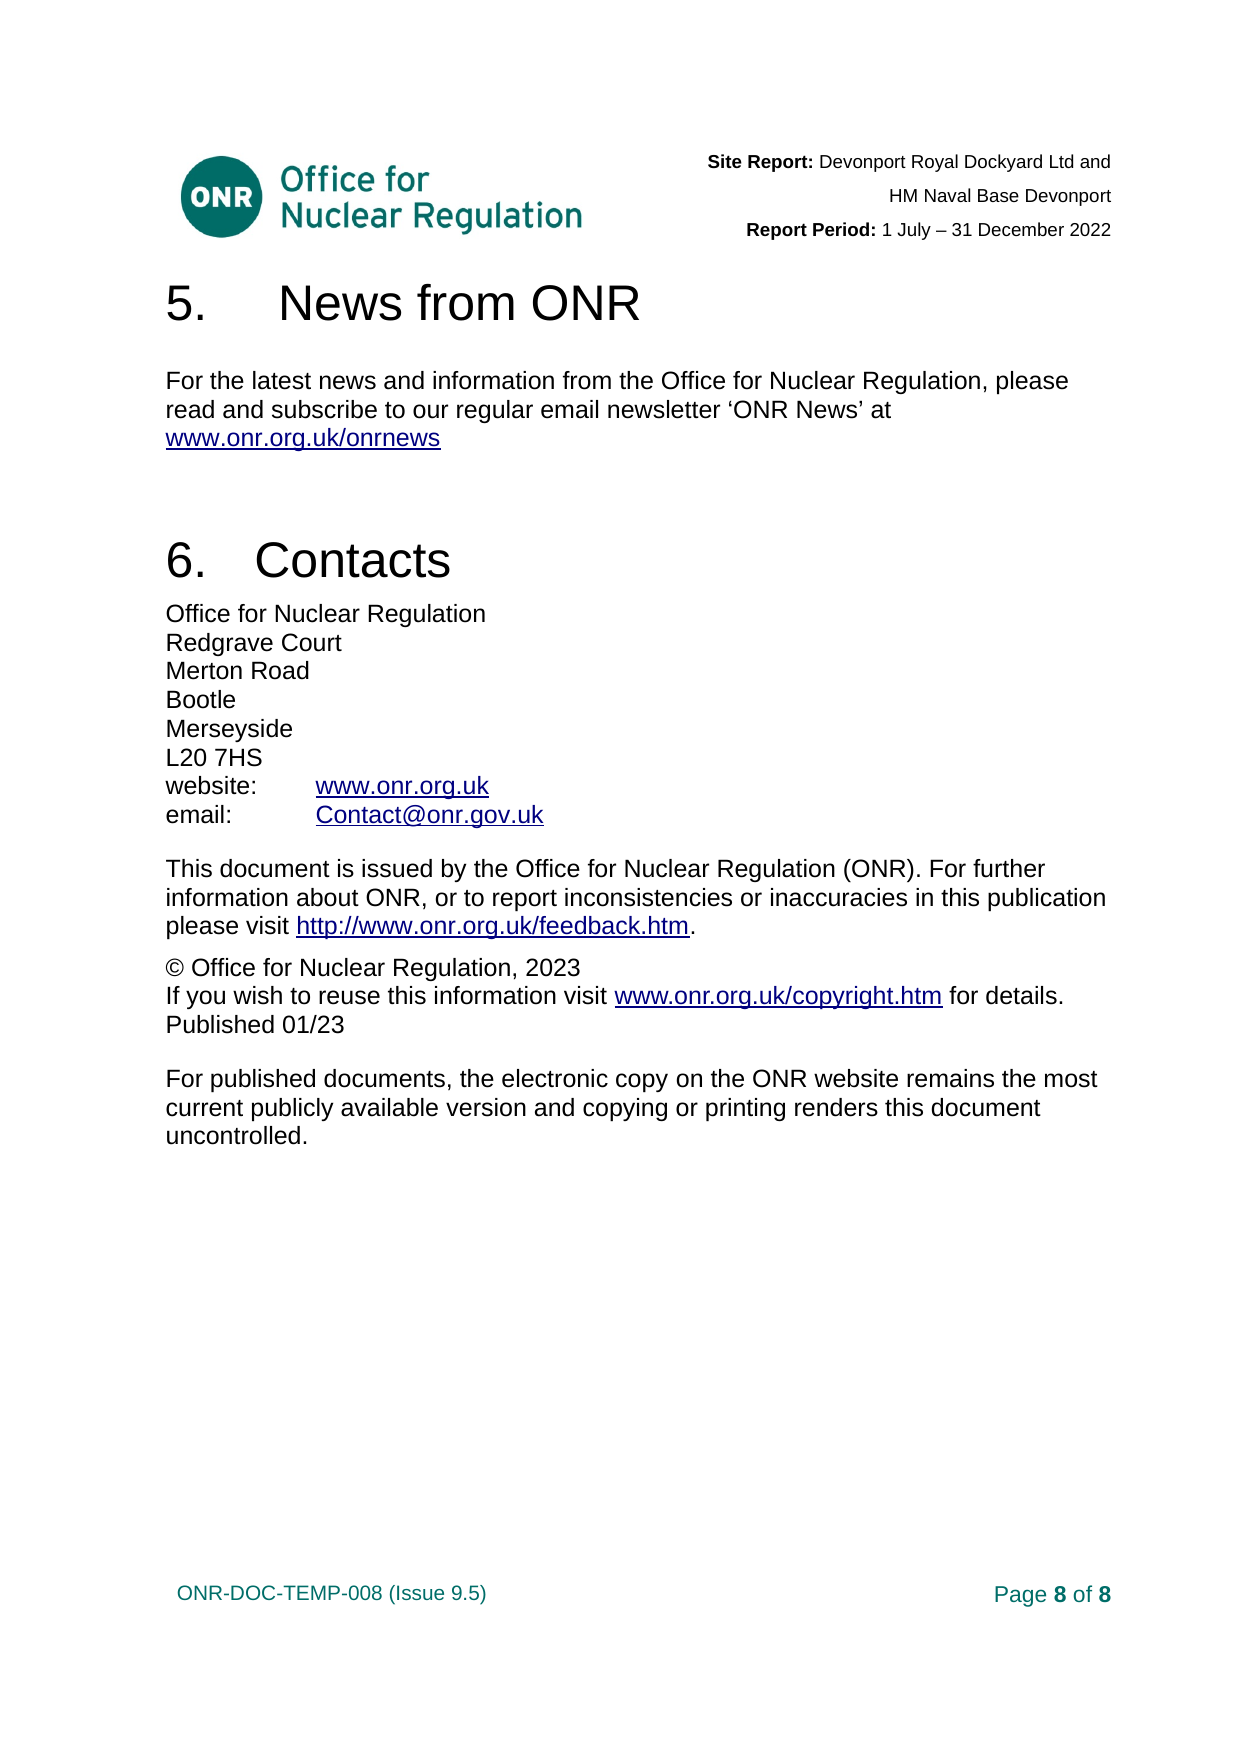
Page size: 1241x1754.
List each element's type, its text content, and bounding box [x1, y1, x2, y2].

text Bootle [165, 685, 1122, 714]
text Merton Road [165, 656, 1122, 685]
text L20 7HS [165, 743, 1122, 771]
text For published documents, the electronic copy on the ONR website remains the most current publicly available version and copying or printing renders this document uncontrolled. [165, 1064, 1122, 1150]
text Merseyside [165, 714, 1122, 743]
text © Office for Nuclear Regulation, 2023 [165, 953, 1122, 981]
subtitle Contacts [165, 531, 1122, 588]
text Office for Nuclear Regulation [165, 599, 1122, 628]
text For the latest news and information from the Office for Nuclear Regulation, please read and subscribe to our regular email newsletter ‘ONR News’ at www.onr.org.uk/onrnews [165, 366, 1122, 452]
text email: Contact@onr.gov.uk [165, 800, 1122, 829]
subtitle News from ONR [165, 273, 1122, 331]
text Published 01/23 [165, 1010, 1122, 1039]
text This document is issued by the Office for Nuclear Regulation (ONR). For further information about ONR, or to report inconsistencies or inaccuracies in this publication please visit http://www.onr.org.uk/feedback.htm. [165, 854, 1122, 940]
text website: www.onr.org.uk [165, 771, 1122, 800]
text Redgrave Court [165, 628, 1122, 656]
text If you wish to reuse this information visit www.onr.org.uk/copyright.htm for details. [165, 981, 1122, 1010]
